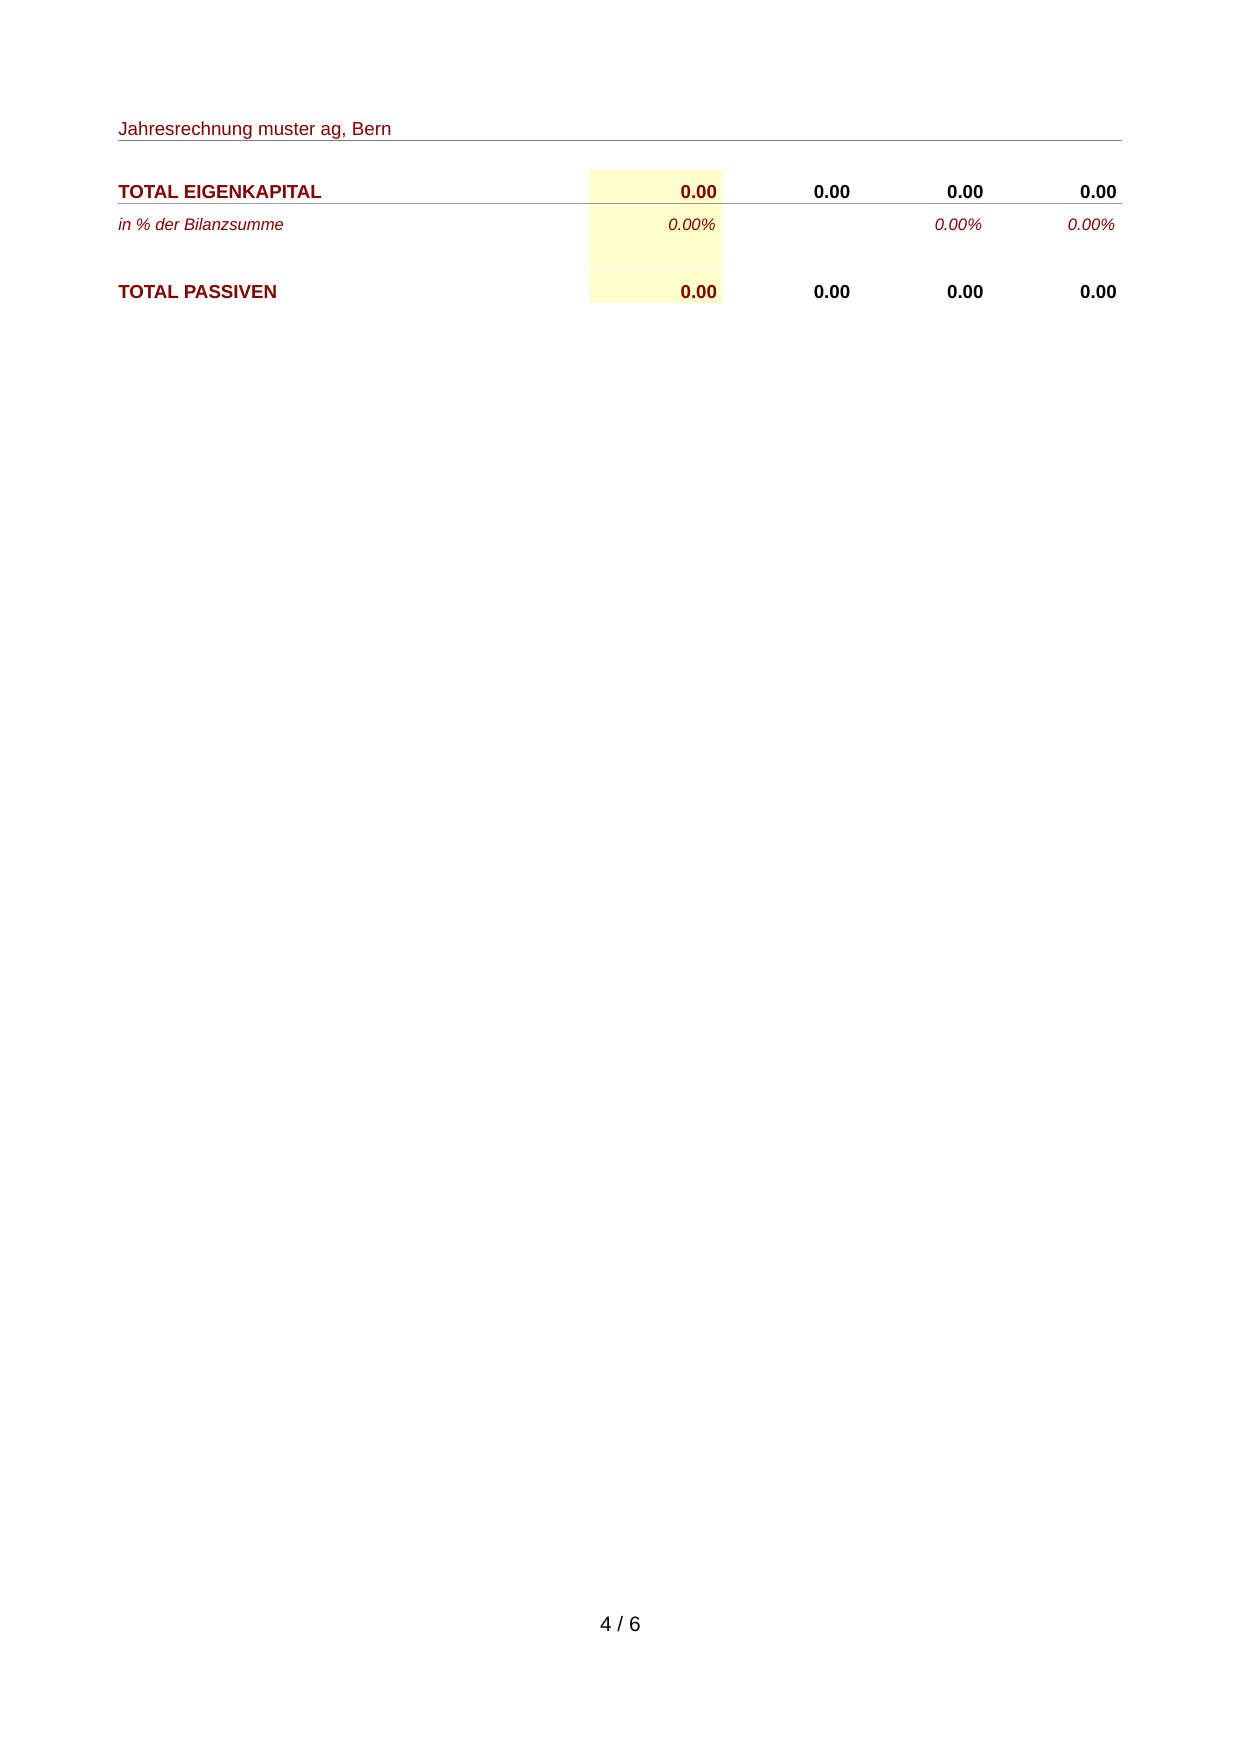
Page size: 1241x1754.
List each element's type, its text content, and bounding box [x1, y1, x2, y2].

table_cell TOTAL EIGENKAPITAL [118, 170, 590, 203]
table_cell in % der Bilanzsumme [118, 204, 590, 234]
table_cell 0.00 [989, 270, 1122, 303]
table_cell 0.00 [856, 270, 989, 303]
table_cell 0.00% [856, 204, 989, 234]
table_cell 0.00 [590, 170, 723, 203]
table_cell 0.00% [989, 204, 1122, 234]
table_cell 0.00 [590, 270, 723, 303]
table_cell [723, 204, 856, 234]
table_cell [723, 234, 856, 269]
table_cell [989, 234, 1122, 269]
table_cell [118, 234, 590, 269]
table_cell 0.00 [989, 170, 1122, 203]
table_cell 0.00 [856, 170, 989, 203]
table_cell [590, 234, 723, 269]
table_cell [856, 234, 989, 269]
table_cell 0.00% [590, 204, 723, 234]
table_cell TOTAL PASSIVEN [118, 270, 590, 303]
table_cell 0.00 [723, 270, 856, 303]
table_cell 0.00 [723, 170, 856, 203]
